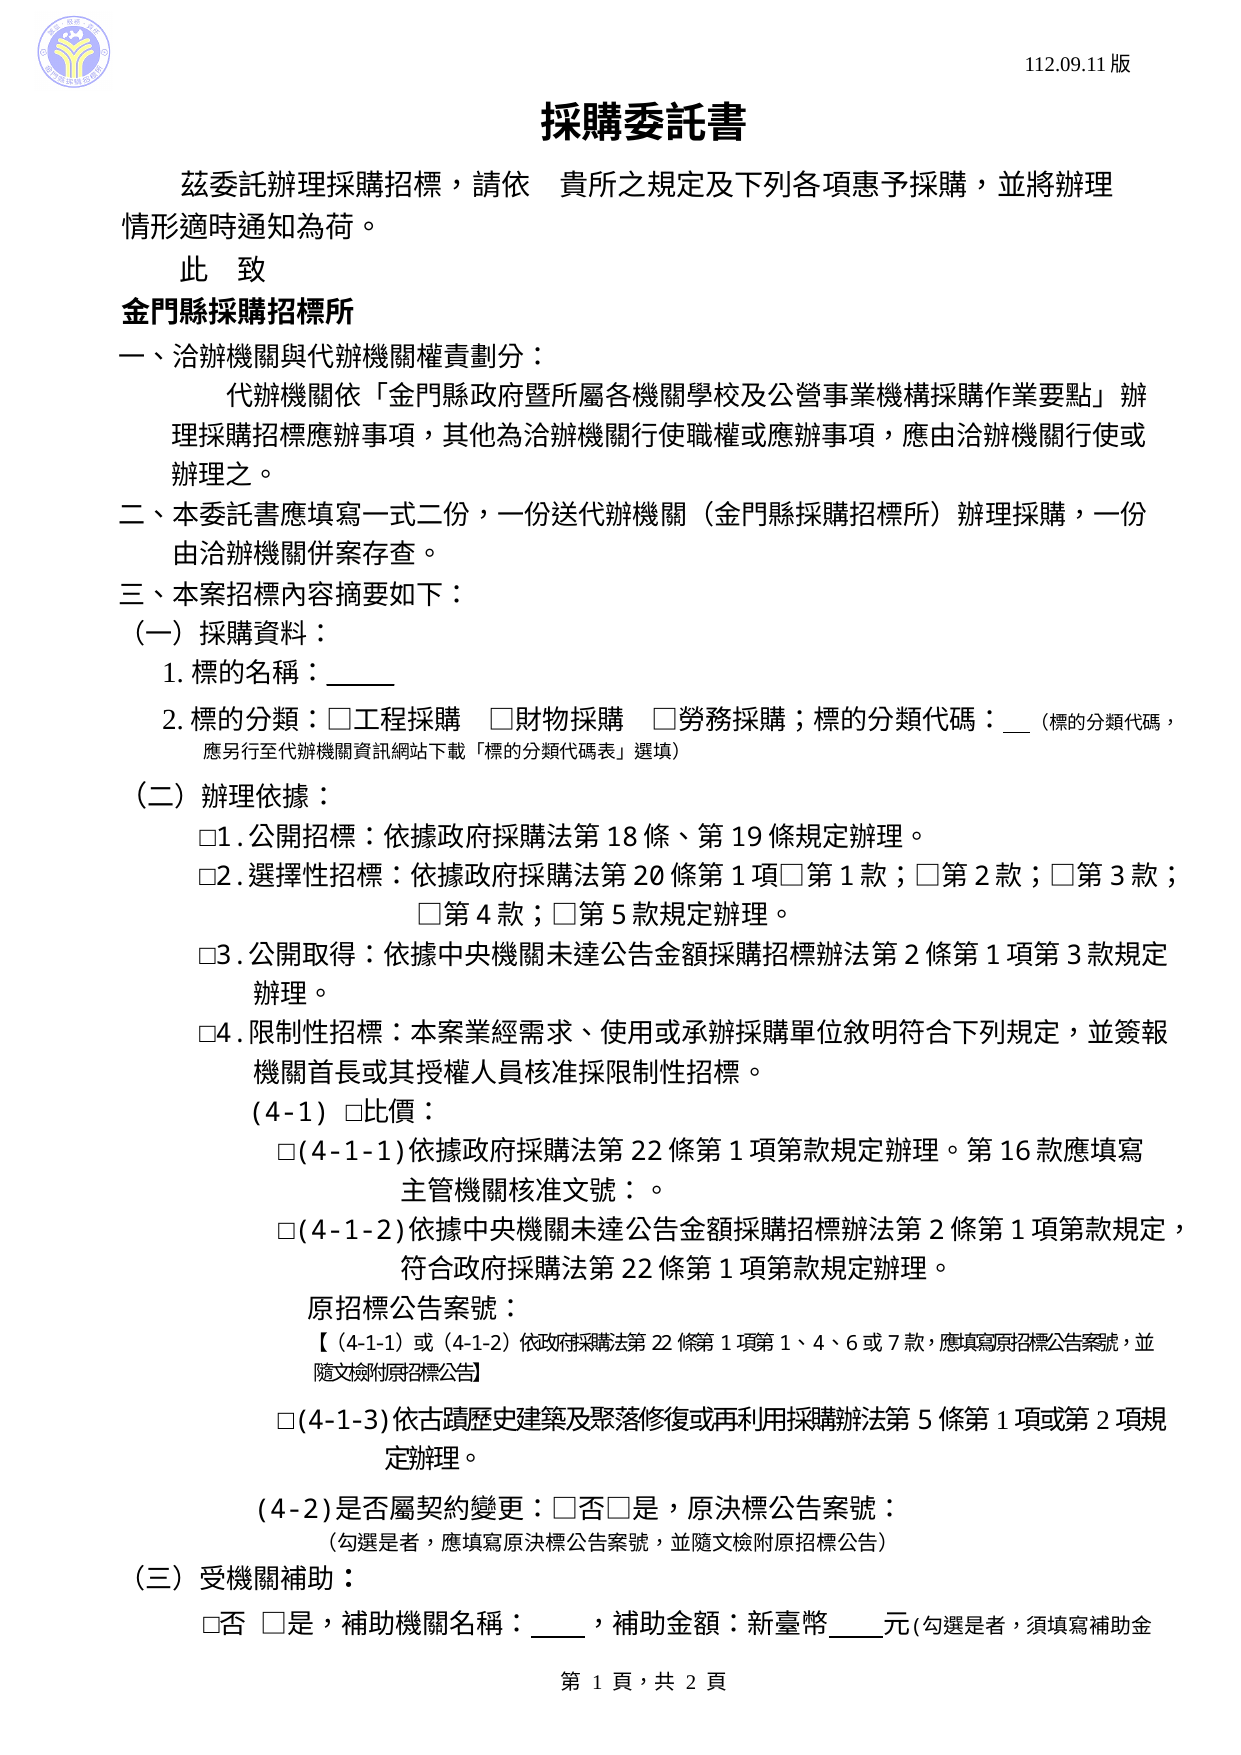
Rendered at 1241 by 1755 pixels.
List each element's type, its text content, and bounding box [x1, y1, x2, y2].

text □1.公開招標：依據政府採購法第18條、第19條規定辦理。 [118, 814, 1169, 854]
text （勾選是者，應填寫原決標公告案號，並隨文檢附原招標公告） [118, 1526, 1169, 1557]
text （二）辦理依據： [118, 772, 1169, 814]
text 【（4-1-1）或（4-1-2）依政府採購法第22條第1項第1、4、6或7款，應填寫原招標公告案號，並隨文檢附原招標公告】 [307, 1326, 1169, 1387]
text □4.限制性招標：本案業經需求、使用或承辦採購單位敘明符合下列規定，並簽報機關首長或其授權人員核准採限制性招標。 [199, 1011, 1169, 1090]
text □(4-1-1)依據政府採購法第22條第1項第款規定辦理。第16款應填寫主管機關核准文號：。 [278, 1129, 1169, 1208]
text □(4-1-3)依古蹟歷史建築及聚落修復或再利用採購辦法第5條第1項或第2項規定辦理。 [278, 1398, 1169, 1476]
text （三）受機關補助： [118, 1557, 1169, 1596]
text 原招標公告案號： [118, 1287, 1169, 1326]
text □(4-1-2)依據中央機關未達公告金額採購招標辦法第2條第1項第款規定，符合政府採購法第22條第1項第款規定辦理。 [278, 1208, 1169, 1287]
text □2.選擇性招標：依據政府採購法第20條第1項□第1款；□第2款；□第3款；□第4款；□第5款規定辦理。 [199, 854, 1169, 933]
text 三、本案招標內容摘要如下： [118, 573, 1169, 612]
text 採購委託書 [118, 89, 1169, 149]
text (4-2)是否屬契約變更：□否□是，原決標公告案號： [118, 1487, 1169, 1526]
text 1. 標的名稱：_____ [118, 651, 1169, 690]
text 二、本委託書應填寫一式二份，一份送代辦機關（金門縣採購招標所）辦理採購，一份由洽辦機關併案存查。 [118, 493, 1169, 572]
text 2. 標的分類：□工程採購 □財物採購 □勞務採購；標的分類代碼： （標的分類代碼，應另行至代辦機關資訊網站下載「標的分類代碼表」選填） [162, 698, 1169, 764]
text □否 □是，補助機關名稱： ，補助金額：新臺幣 元(勾選是者，須填寫補助金 [203, 1602, 1169, 1642]
text 代辦機關依「金門縣政府暨所屬各機關學校及公營事業機構採購作業要點」辦理採購招標應辦事項，其他為洽辦機關行使職權或應辦事項，應由洽辦機關行使或辦理之。 [171, 374, 1169, 492]
text （一）採購資料： [118, 612, 1169, 651]
text □3.公開取得：依據中央機關未達公告金額採購招標辦法第2條第1項第3款規定辦理。 [199, 933, 1169, 1011]
table_header 茲委託辦理採購招標，請依 貴所之規定及下列各項惠予採購，並將辦理情形適時通知為荷。 此 致 金門縣採購招標所 [118, 161, 1128, 335]
text (4-1) □比價： [248, 1090, 1169, 1129]
text 一、洽辦機關與代辦機關權責劃分： [118, 335, 1169, 374]
